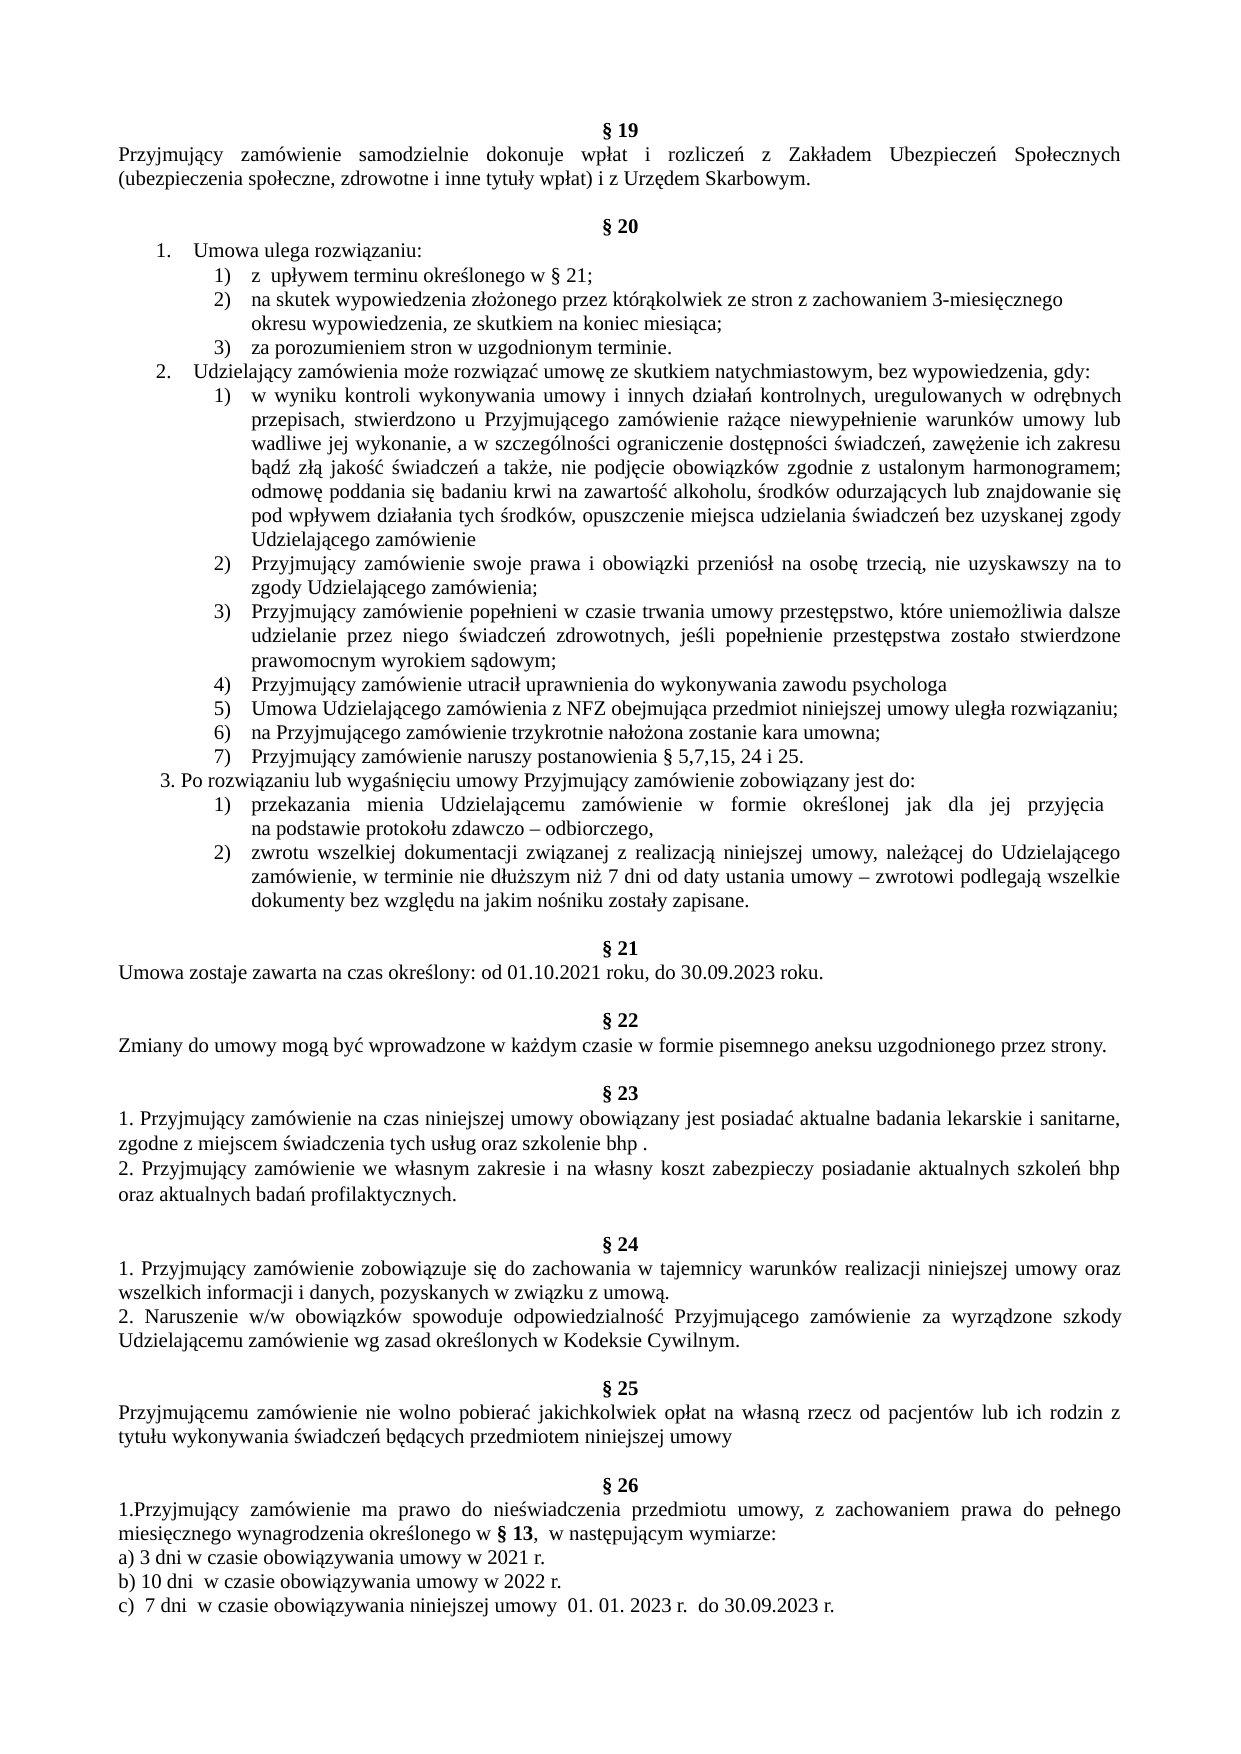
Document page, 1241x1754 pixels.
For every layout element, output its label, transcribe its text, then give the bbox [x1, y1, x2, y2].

text 1. Przyjmujący zamówienie zobowiązuje się do zachowania w tajemnicy warunków realizacji niniejszej umowy oraz wszelkich informacji i danych, pozyskanych w związku z umową. [118, 1256, 1122, 1304]
text Zmiany do umowy mogą być wprowadzone w każdym czasie w formie pisemnego aneksu uzgodnionego przez strony. [118, 1032, 1122, 1057]
list Umowa Udzielającego zamówienia z NFZ obejmująca przedmiot niniejszej umowy uległa rozwiązaniu; [213, 696, 1122, 720]
text § 24 [118, 1232, 1122, 1256]
list zwrotu wszelkiej dokumentacji związanej z realizacją niniejszej umowy, należącej do Udzielającego zamówienie, w terminie nie dłuższym niż 7 dni od daty ustania umowy – zwrotowi podlegają wszelkie dokumenty bez względu na jakim nośniku zostały zapisane. [213, 840, 1122, 912]
text Przyjmujący zamówienie samodzielnie dokonuje wpłat i rozliczeń z Zakładem Ubezpieczeń Społecznych (ubezpieczenia społeczne, zdrowotne i inne tytuły wpłat) i z Urzędem Skarbowym. [118, 142, 1122, 190]
text § 23 [118, 1081, 1122, 1105]
text § 19 [118, 118, 1122, 142]
text § 25 [118, 1376, 1122, 1400]
list za porozumieniem stron w uzgodnionym terminie. [213, 335, 1122, 359]
list Przyjmujący zamówienie swoje prawa i obowiązki przeniósł na osobę trzecią, nie uzyskawszy na to zgody Udzielającego zamówienia; [213, 551, 1122, 599]
list przekazania mienia Udzielającemu zamówienie w formie określonej jak dla jej przyjęcia na podstawie protokołu zdawczo – odbiorczego, [213, 792, 1122, 840]
text 1.Przyjmujący zamówienie ma prawo do nieświadczenia przedmiotu umowy, z zachowaniem prawa do pełnego miesięcznego wynagrodzenia określonego w § 13, w następującym wymiarze: [118, 1497, 1122, 1545]
text § 26 [118, 1472, 1122, 1497]
text Umowa zostaje zawarta na czas określony: od 01.10.2021 roku, do 30.09.2023 roku. [118, 960, 1122, 984]
text 2. Naruszenie w/w obowiązków spowoduje odpowiedzialność Przyjmującego zamówienie za wyrządzone szkody Udzielającemu zamówienie wg zasad określonych w Kodeksie Cywilnym. [118, 1304, 1122, 1352]
text a) 3 dni w czasie obowiązywania umowy w 2021 r. [118, 1545, 1122, 1569]
text § 21 [118, 936, 1122, 960]
text b) 10 dni w czasie obowiązywania umowy w 2022 r. [118, 1569, 1122, 1593]
list w wyniku kontroli wykonywania umowy i innych działań kontrolnych, uregulowanych w odrębnych przepisach, stwierdzono u Przyjmującego zamówienie rażące niewypełnienie warunków umowy lub wadliwe jej wykonanie, a w szczególności ograniczenie dostępności świadczeń, zawężenie ich zakresu bądź złą jakość świadczeń a także, nie podjęcie obowiązków zgodnie z ustalonym harmonogramem; odmowę poddania się badaniu krwi na zawartość alkoholu, środków odurzających lub znajdowanie się pod wpływem działania tych środków, opuszczenie miejsca udzielania świadczeń bez uzyskanej zgody Udzielającego zamówienie [213, 383, 1122, 551]
text c) 7 dni w czasie obowiązywania niniejszej umowy 01. 01. 2023 r. do 30.09.2023 r. [118, 1593, 1122, 1617]
list Udzielający zamówienia może rozwiązać umowę ze skutkiem natychmiastowym, bez wypowiedzenia, gdy: [156, 359, 1122, 383]
list Umowa ulega rozwiązaniu: [156, 238, 1122, 262]
list Przyjmujący zamówienie popełnieni w czasie trwania umowy przestępstwo, które uniemożliwia dalsze udzielanie przez niego świadczeń zdrowotnych, jeśli popełnienie przestępstwa zostało stwierdzone prawomocnym wyrokiem sądowym; [213, 599, 1122, 672]
list Przyjmujący zamówienie naruszy postanowienia § 5,7,15, 24 i 25. [213, 744, 1122, 768]
text 1. Przyjmujący zamówienie na czas niniejszej umowy obowiązany jest posiadać aktualne badania lekarskie i sanitarne, zgodne z miejscem świadczenia tych usług oraz szkolenie bhp . [118, 1106, 1122, 1155]
list na Przyjmującego zamówienie trzykrotnie nałożona zostanie kara umowna; [213, 720, 1122, 744]
list 3. Po rozwiązaniu lub wygaśnięciu umowy Przyjmujący zamówienie zobowiązany jest do: [118, 768, 1122, 792]
list na skutek wypowiedzenia złożonego przez którąkolwiek ze stron z zachowaniem 3-miesięcznego okresu wypowiedzenia, ze skutkiem na koniec miesiąca; [213, 287, 1122, 335]
text § 20 [118, 214, 1122, 238]
text § 22 [118, 1008, 1122, 1032]
text Przyjmującemu zamówienie nie wolno pobierać jakichkolwiek opłat na własną rzecz od pacjentów lub ich rodzin z tytułu wykonywania świadczeń będących przedmiotem niniejszej umowy [118, 1400, 1122, 1448]
list z upływem terminu określonego w § 21; [213, 262, 1122, 287]
list Przyjmujący zamówienie utracił uprawnienia do wykonywania zawodu psychologa [213, 672, 1122, 696]
text 2. Przyjmujący zamówienie we własnym zakresie i na własny koszt zabezpieczy posiadanie aktualnych szkoleń bhp oraz aktualnych badań profilaktycznych. [118, 1156, 1122, 1206]
